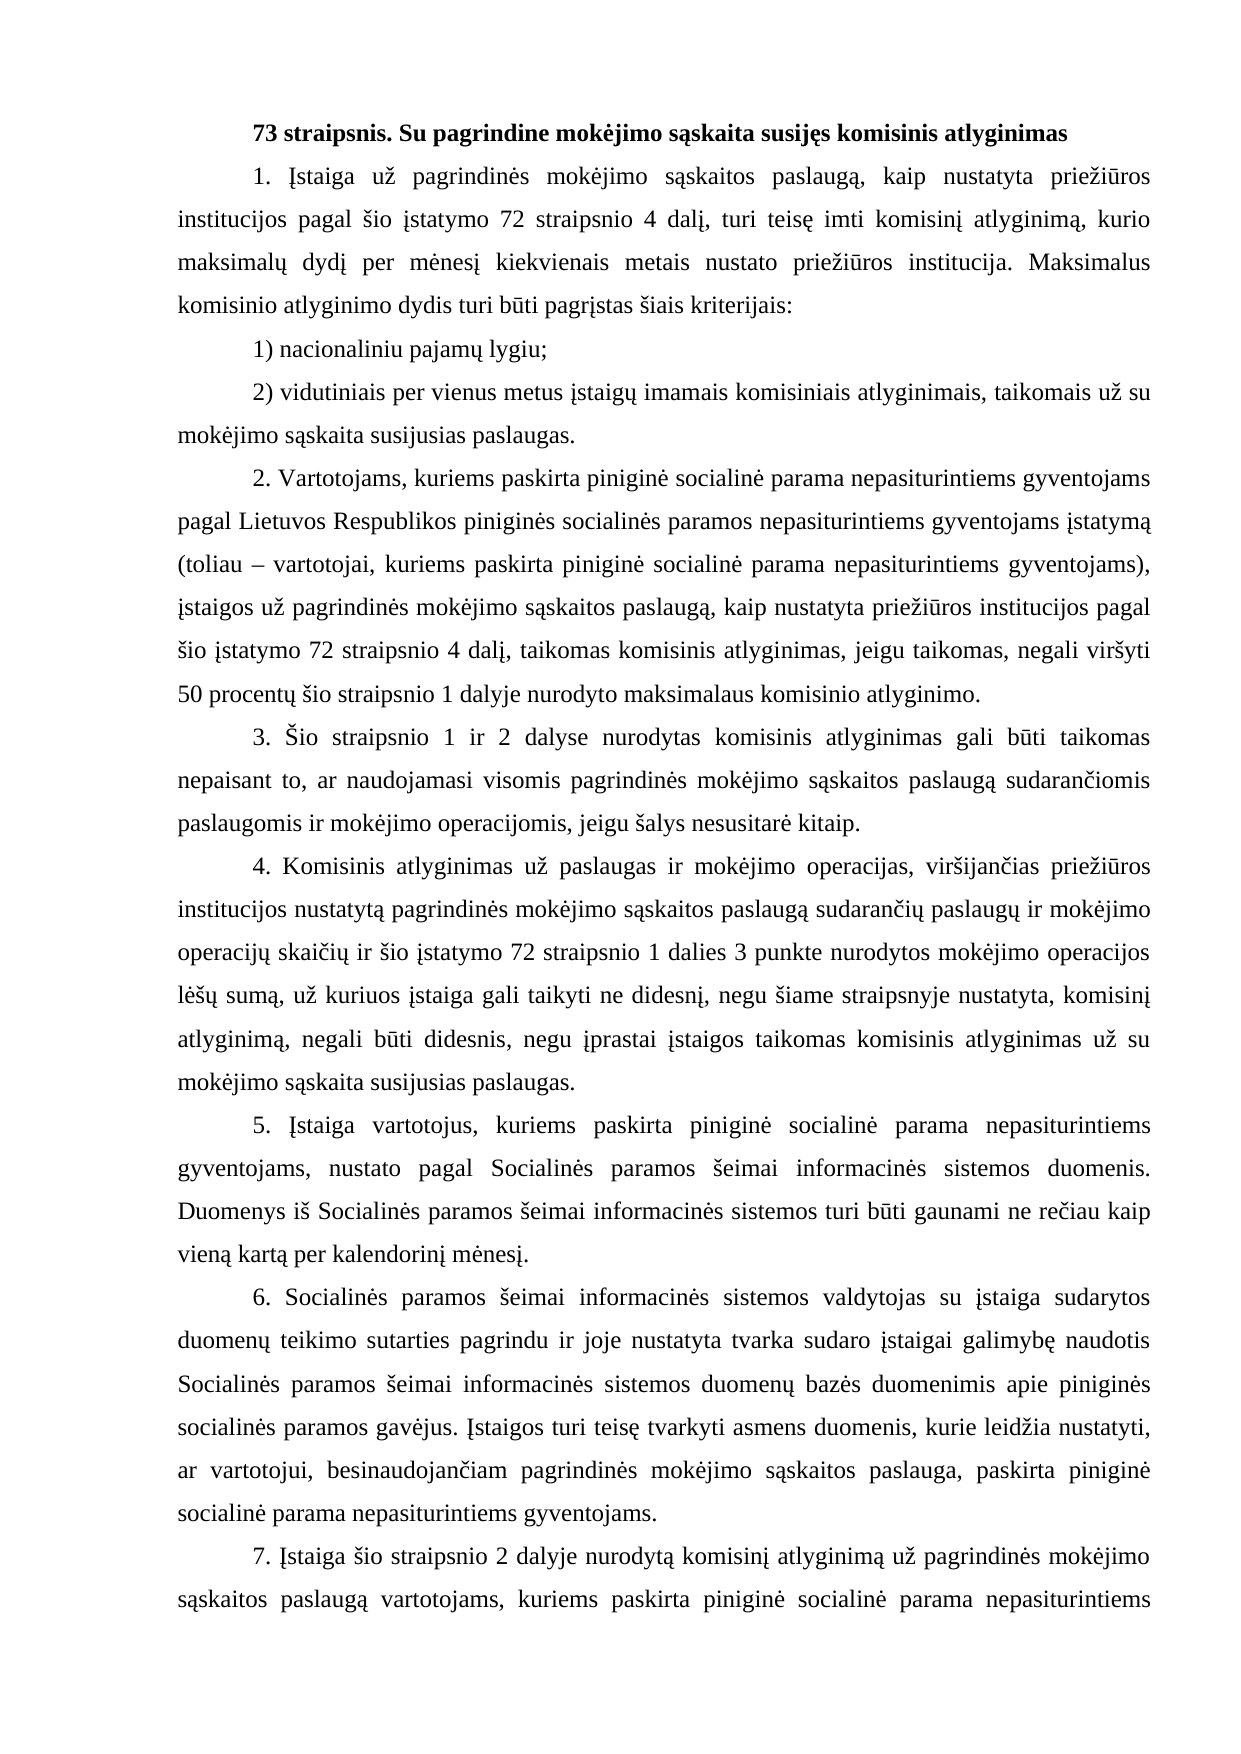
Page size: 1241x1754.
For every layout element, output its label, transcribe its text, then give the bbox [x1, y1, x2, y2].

text 6. Socialinės paramos šeimai informacinės sistemos valdytojas su įstaiga sudarytos duomenų teikimo sutarties pagrindu ir joje nustatyta tvarka sudaro įstaigai galimybę naudotis Socialinės paramos šeimai informacinės sistemos duomenų bazės duomenimis apie piniginės socialinės paramos gavėjus. Įstaigos turi teisę tvarkyti asmens duomenis, kurie leidžia nustatyti, ar vartotojui, besinaudojančiam pagrindinės mokėjimo sąskaitos paslauga, paskirta piniginė socialinė parama nepasiturintiems gyventojams. [177, 1282, 1152, 1527]
text 1) nacionaliniu pajamų lygiu; [177, 334, 1152, 362]
text 7. Įstaiga šio straipsnio 2 dalyje nurodytą komisinį atlyginimą už pagrindinės mokėjimo sąskaitos paslaugą vartotojams, kuriems paskirta piniginė socialinė parama nepasiturintiems [177, 1541, 1152, 1613]
text 73 straipsnis. Su pagrindine mokėjimo sąskaita susijęs komisinis atlyginimas [177, 118, 1152, 147]
text 2) vidutiniais per vienus metus įstaigų imamais komisiniais atlyginimais, taikomais už su mokėjimo sąskaita susijusias paslaugas. [177, 377, 1152, 449]
text 3. Šio straipsnio 1 ir 2 dalyse nurodytas komisinis atlyginimas gali būti taikomas nepaisant to, ar naudojamasi visomis pagrindinės mokėjimo sąskaitos paslaugą sudarančiomis paslaugomis ir mokėjimo operacijomis, jeigu šalys nesusitarė kitaip. [177, 722, 1152, 837]
text 2. Vartotojams, kuriems paskirta piniginė socialinė parama nepasiturintiems gyventojams pagal Lietuvos Respublikos piniginės socialinės paramos nepasiturintiems gyventojams įstatymą (toliau – vartotojai, kuriems paskirta piniginė socialinė parama nepasiturintiems gyventojams), įstaigos už pagrindinės mokėjimo sąskaitos paslaugą, kaip nustatyta priežiūros institucijos pagal šio įstatymo 72 straipsnio 4 dalį, taikomas komisinis atlyginimas, jeigu taikomas, negali viršyti 50 procentų šio straipsnio 1 dalyje nurodyto maksimalaus komisinio atlyginimo. [177, 463, 1152, 707]
text 1. Įstaiga už pagrindinės mokėjimo sąskaitos paslaugą, kaip nustatyta priežiūros institucijos pagal šio įstatymo 72 straipsnio 4 dalį, turi teisę imti komisinį atlyginimą, kurio maksimalų dydį per mėnesį kiekvienais metais nustato priežiūros institucija. Maksimalus komisinio atlyginimo dydis turi būti pagrįstas šiais kriterijais: [177, 161, 1152, 319]
text 5. Įstaiga vartotojus, kuriems paskirta piniginė socialinė parama nepasiturintiems gyventojams, nustato pagal Socialinės paramos šeimai informacinės sistemos duomenis. Duomenys iš Socialinės paramos šeimai informacinės sistemos turi būti gaunami ne rečiau kaip vieną kartą per kalendorinį mėnesį. [177, 1110, 1152, 1268]
text 4. Komisinis atlyginimas už paslaugas ir mokėjimo operacijas, viršijančias priežiūros institucijos nustatytą pagrindinės mokėjimo sąskaitos paslaugą sudarančių paslaugų ir mokėjimo operacijų skaičių ir šio įstatymo 72 straipsnio 1 dalies 3 punkte nurodytos mokėjimo operacijos lėšų sumą, už kuriuos įstaiga gali taikyti ne didesnį, negu šiame straipsnyje nustatyta, komisinį atlyginimą, negali būti didesnis, negu įprastai įstaigos taikomas komisinis atlyginimas už su mokėjimo sąskaita susijusias paslaugas. [177, 851, 1152, 1096]
